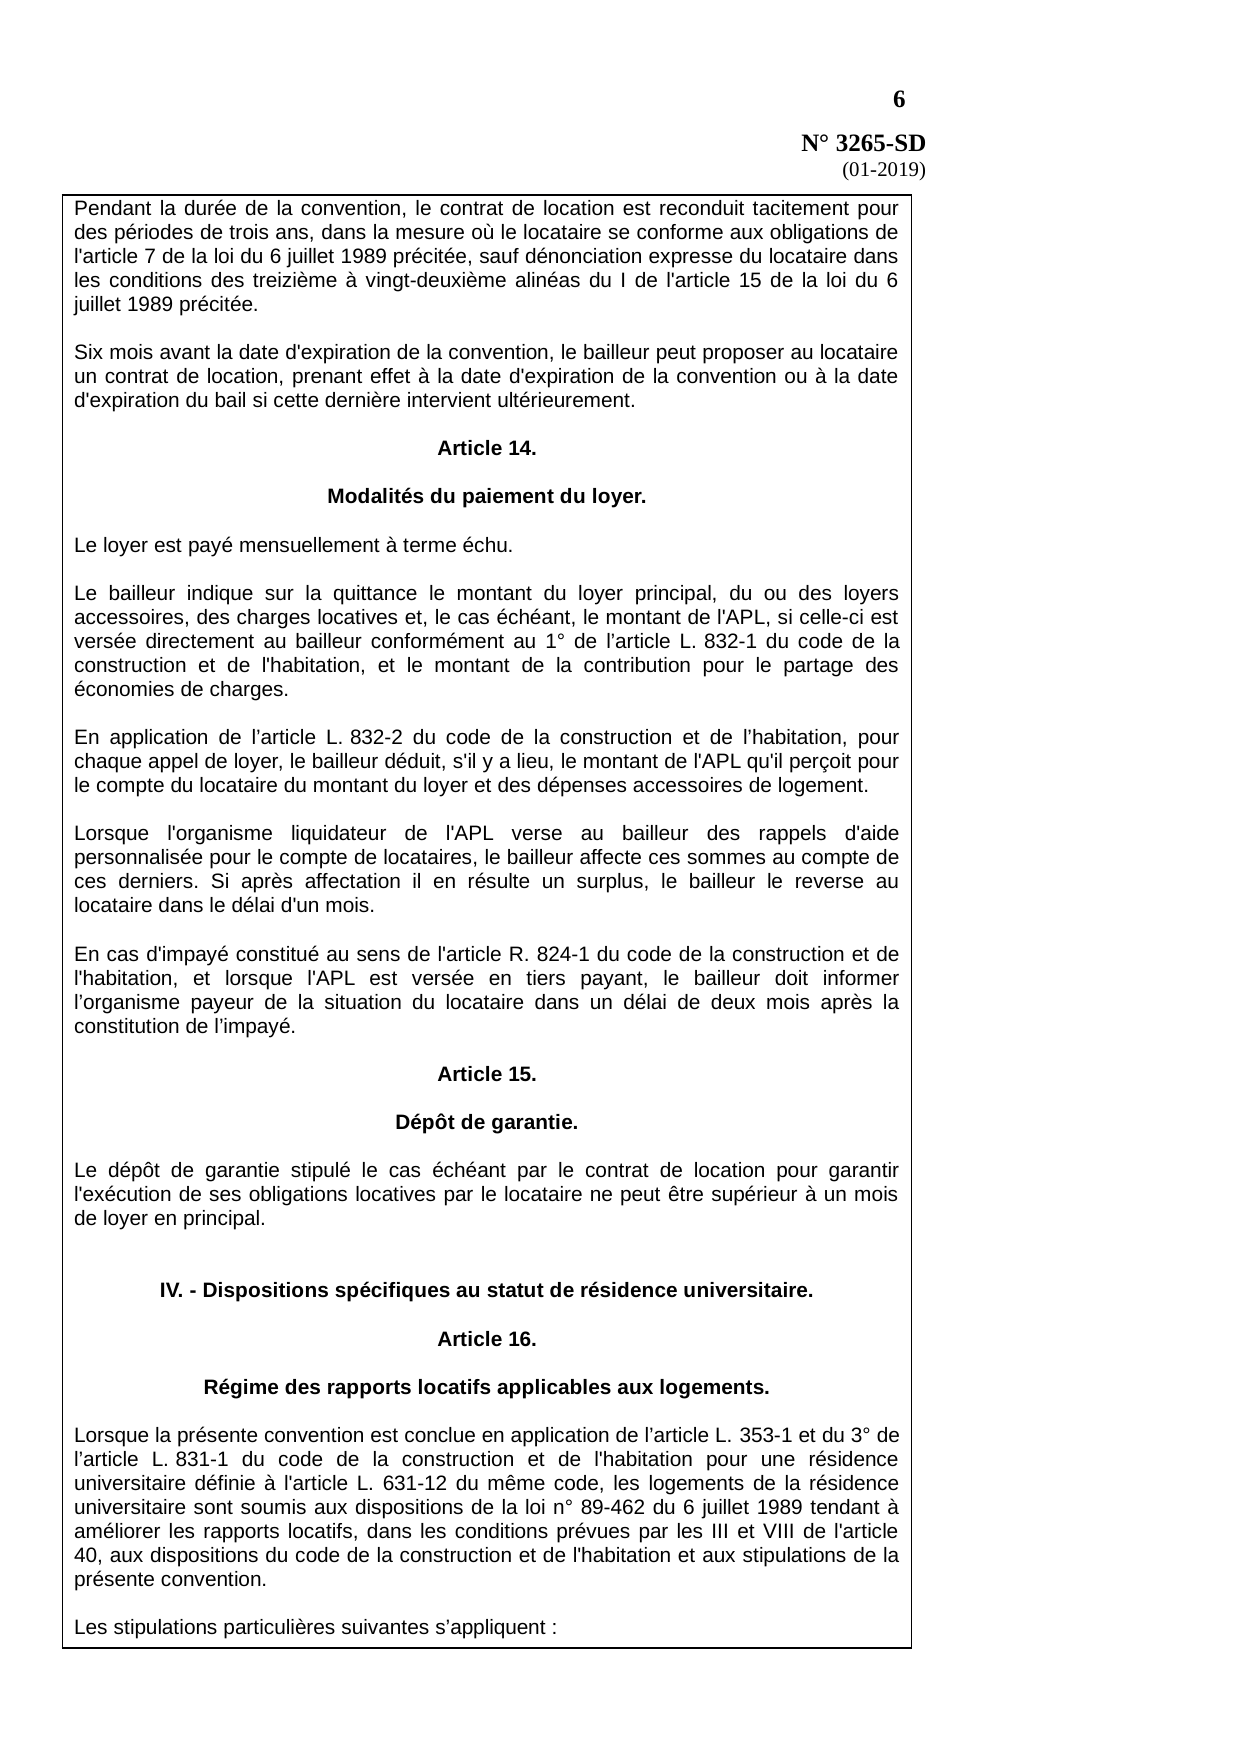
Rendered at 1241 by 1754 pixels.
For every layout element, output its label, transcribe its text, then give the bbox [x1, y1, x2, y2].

table_cell Pendant la durée de la convention, le contrat de location est reconduit tacitement pour des périodes de trois ans, dans la mesure où le locataire se conforme aux obligations de l'article 7 de la loi du 6 juillet 1989 précitée, sauf dénonciation expresse du locataire dans les conditions des treizième à vingt-deuxième alinéas du I de l'article 15 de la loi du 6 juillet 1989 précitée. Six mois avant la date d'expiration de la convention, le bailleur peut proposer au locataire un contrat de location, prenant effet à la date d'expiration de la convention ou à la date d'expiration du bail si cette dernière intervient ultérieurement. Article 14. Modalités du paiement du loyer. Le loyer est payé mensuellement à terme échu. Le bailleur indique sur la quittance le montant du loyer principal, du ou des loyers accessoires, des charges locatives et, le cas échéant, le montant de l'APL, si celle-ci est versée directement au bailleur conformément au 1° de l’article L. 832-1 du code de la construction et de l'habitation, et le montant de la contribution pour le partage des économies de charges. En application de l’article L. 832-2 du code de la construction et de l’habitation, pour chaque appel de loyer, le bailleur déduit, s'il y a lieu, le montant de l'APL qu'il perçoit pour le compte du locataire du montant du loyer et des dépenses accessoires de logement. Lorsque l'organisme liquidateur de l'APL verse au bailleur des rappels d'aide personnalisée pour le compte de locataires, le bailleur affecte ces sommes au compte de ces derniers. Si après affectation il en résulte un surplus, le bailleur le reverse au locataire dans le délai d'un mois. En cas d'impayé constitué au sens de l'article R. 824-1 du code de la construction et de l'habitation, et lorsque l'APL est versée en tiers payant, le bailleur doit informer l’organisme payeur de la situation du locataire dans un délai de deux mois après la constitution de l’impayé. Article 15. Dépôt de garantie. Le dépôt de garantie stipulé le cas échéant par le contrat de location pour garantir l'exécution de ses obligations locatives par le locataire ne peut être supérieur à un mois de loyer en principal. IV. - Dispositions spécifiques au statut de résidence universitaire. Article 16. Régime des rapports locatifs applicables aux logements. Lorsque la présente convention est conclue en application de l’article L. 353-1 et du 3° de l’article L. 831-1 du code de la construction et de l'habitation pour une résidence universitaire définie à l'article L. 631-12 du même code, les logements de la résidence universitaire sont soumis aux dispositions de la loi n° 89-462 du 6 juillet 1989 tendant à améliorer les rapports locatifs, dans les conditions prévues par les III et VIII de l'article 40, aux dispositions du code de la construction et de l'habitation et aux stipulations de la présente convention. Les stipulations particulières suivantes s’appliquent : [63, 196, 911, 1647]
